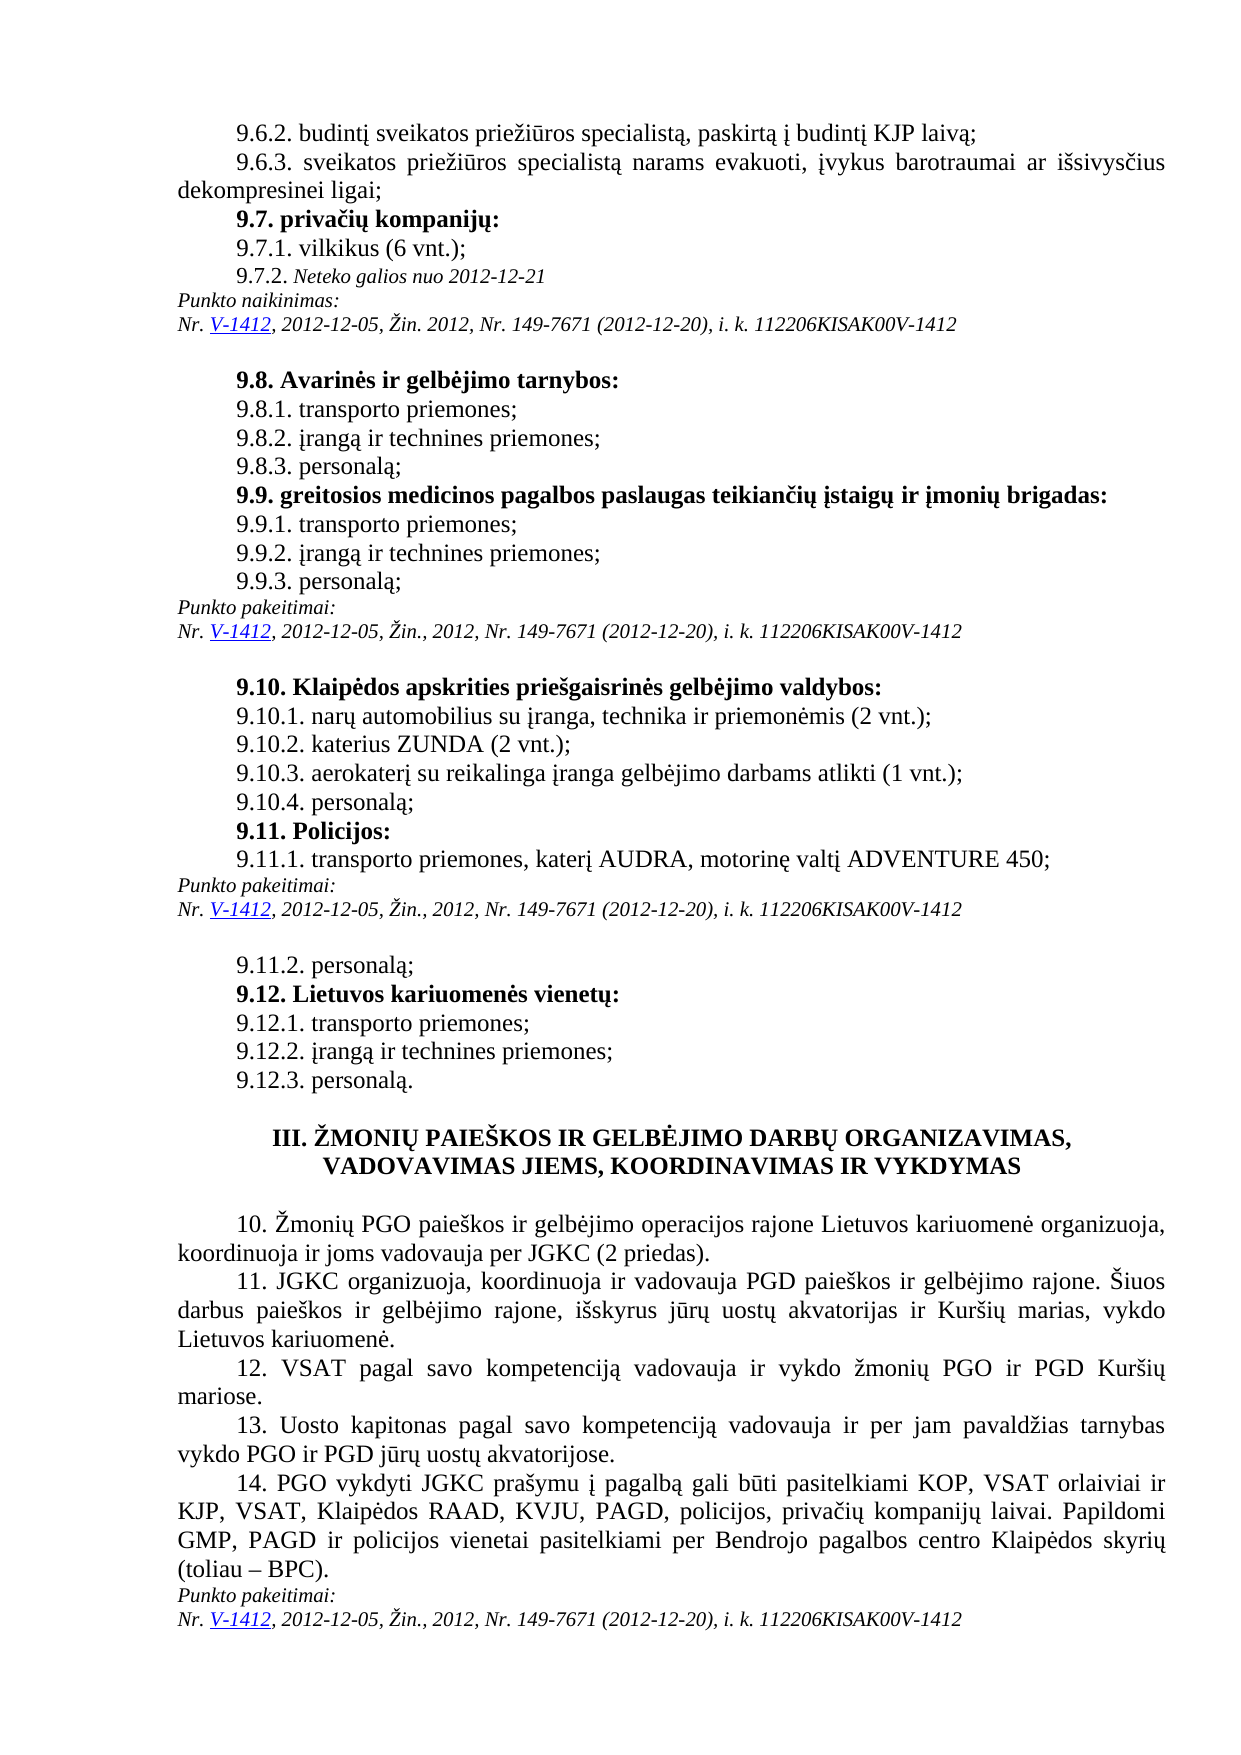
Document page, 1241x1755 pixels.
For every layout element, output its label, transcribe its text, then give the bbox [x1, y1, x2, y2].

text Nr. V-1412, 2012-12-05, Žin. 2012, Nr. 149-7671 (2012-12-20), i. k. 112206KISAK00V-1412 [177, 312, 1166, 336]
text 9.10.3. aerokaterį su reikalinga įranga gelbėjimo darbams atlikti (1 vnt.); [177, 758, 1166, 787]
text 9.8.2. įrangą ir technines priemones; [177, 423, 1166, 451]
text Nr. V-1412, 2012-12-05, Žin., 2012, Nr. 149-7671 (2012-12-20), i. k. 112206KISAK00V-1412 [177, 619, 1166, 643]
text 9.12. Lietuvos kariuomenės vienetų: [177, 979, 1166, 1008]
text 9.8.3. personalą; [177, 451, 1166, 480]
text 14. PGO vykdyti JGKC prašymu į pagalbą gali būti pasitelkiami KOP, VSAT orlaiviai ir KJP, VSAT, Klaipėdos RAAD, KVJU, PAGD, policijos, privačių kompanijų laivai. Papildomi GMP, PAGD ir policijos vienetai pasitelkiami per Bendrojo pagalbos centro Klaipėdos skyrių (toliau – BPC). [177, 1468, 1166, 1583]
text 9.8.1. transporto priemones; [177, 394, 1166, 423]
text 9.12.3. personalą. [177, 1065, 1166, 1094]
text 9.11.1. transporto priemones, katerį AUDRA, motorinę valtį ADVENTURE 450; [177, 844, 1166, 873]
text 9.7.2. Neteko galios nuo 2012-12-21 [177, 262, 1166, 288]
text 9.12.1. transporto priemones; [177, 1008, 1166, 1036]
text Punkto pakeitimai: [177, 1583, 1166, 1607]
text Punkto naikinimas: [177, 288, 1166, 312]
text 9.10.4. personalą; [177, 787, 1166, 816]
text Punkto pakeitimai: [177, 595, 1166, 619]
text Nr. V-1412, 2012-12-05, Žin., 2012, Nr. 149-7671 (2012-12-20), i. k. 112206KISAK00V-1412 [177, 1607, 1166, 1631]
text 9.7.1. vilkikus (6 vnt.); [177, 233, 1166, 262]
text 9.10.2. katerius ZUNDA (2 vnt.); [177, 729, 1166, 758]
text 9.12.2. įrangą ir technines priemones; [177, 1036, 1166, 1065]
text III. ŽMONIŲ PAIEŠKOS IR GELBĖJIMO DARBŲ ORGANIZAVIMAS, VADOVAVIMAS JIEMS, KOORDINAVIMAS IR VYKDYMAS [177, 1123, 1166, 1180]
text 9.11. Policijos: [177, 816, 1166, 844]
text 9.10. Klaipėdos apskrities priešgaisrinės gelbėjimo valdybos: [177, 672, 1166, 701]
text 9.10.1. narų automobilius su įranga, technika ir priemonėmis (2 vnt.); [177, 701, 1166, 729]
text 9.9. greitosios medicinos pagalbos paslaugas teikiančių įstaigų ir įmonių brigadas: [177, 480, 1166, 509]
text 9.9.2. įrangą ir technines priemones; [177, 538, 1166, 566]
text 13. Uosto kapitonas pagal savo kompetenciją vadovauja ir per jam pavaldžias tarnybas vykdo PGO ir PGD jūrų uostų akvatorijose. [177, 1410, 1166, 1468]
text 10. Žmonių PGO paieškos ir gelbėjimo operacijos rajone Lietuvos kariuomenė organizuoja, koordinuoja ir joms vadovauja per JGKC (2 priedas). [177, 1209, 1166, 1266]
text 9.11.2. personalą; [177, 950, 1166, 979]
text 9.8. Avarinės ir gelbėjimo tarnybos: [177, 365, 1166, 394]
text 9.7. privačių kompanijų: [177, 204, 1166, 233]
text Nr. V-1412, 2012-12-05, Žin., 2012, Nr. 149-7671 (2012-12-20), i. k. 112206KISAK00V-1412 [177, 897, 1166, 921]
text 9.6.2. budintį sveikatos priežiūros specialistą, paskirtą į budintį KJP laivą; [177, 118, 1166, 147]
text 11. JGKC organizuoja, koordinuoja ir vadovauja PGD paieškos ir gelbėjimo rajone. Šiuos darbus paieškos ir gelbėjimo rajone, išskyrus jūrų uostų akvatorijas ir Kuršių marias, vykdo Lietuvos kariuomenė. [177, 1266, 1166, 1353]
text 12. VSAT pagal savo kompetenciją vadovauja ir vykdo žmonių PGO ir PGD Kuršių mariose. [177, 1353, 1166, 1410]
text Punkto pakeitimai: [177, 873, 1166, 897]
text 9.9.3. personalą; [177, 566, 1166, 595]
text 9.9.1. transporto priemones; [177, 509, 1166, 538]
text 9.6.3. sveikatos priežiūros specialistą narams evakuoti, įvykus barotraumai ar išsivysčius dekompresinei ligai; [177, 147, 1166, 204]
